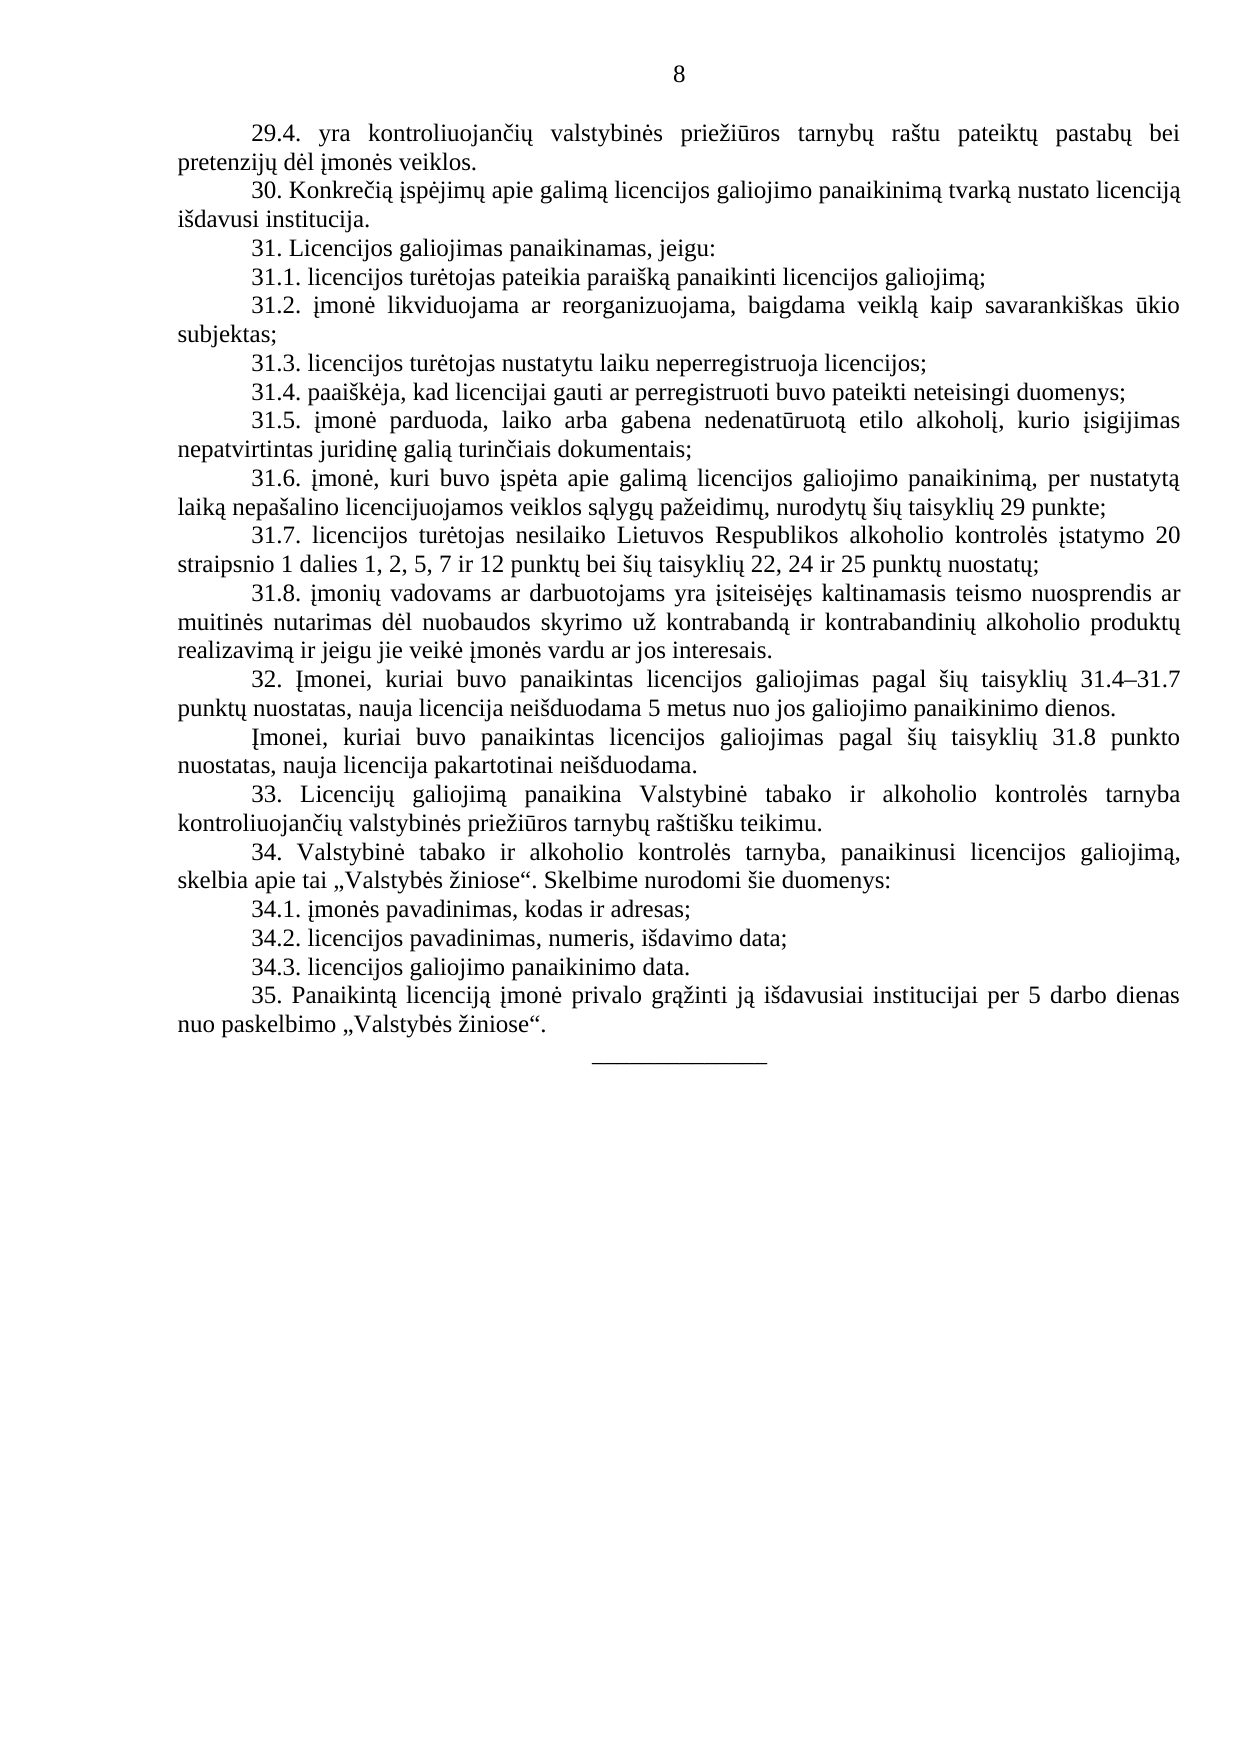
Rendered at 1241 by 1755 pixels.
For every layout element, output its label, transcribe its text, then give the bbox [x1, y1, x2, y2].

text 34. Valstybinė tabako ir alkoholio kontrolės tarnyba, panaikinusi licencijos galiojimą, skelbia apie tai „Valstybės žiniose“. Skelbime nurodomi šie duomenys: [177, 837, 1181, 894]
text 35. Panaikintą licenciją įmonė privalo grąžinti ją išdavusiai institucijai per 5 darbo dienas nuo paskelbimo „Valstybės žiniose“. [177, 981, 1181, 1038]
text 31.5. įmonė parduoda, laiko arba gabena nedenatūruotą etilo alkoholį, kurio įsigijimas nepatvirtintas juridinę galią turinčiais dokumentais; [177, 406, 1181, 463]
text 31.3. licencijos turėtojas nustatytu laiku neperregistruoja licencijos; [177, 348, 1181, 377]
text ______________ [177, 1038, 1181, 1067]
text 31.1. licencijos turėtojas pateikia paraišką panaikinti licencijos galiojimą; [177, 262, 1181, 291]
text 34.2. licencijos pavadinimas, numeris, išdavimo data; [177, 923, 1181, 952]
text 31.2. įmonė likviduojama ar reorganizuojama, baigdama veiklą kaip savarankiškas ūkio subjektas; [177, 291, 1181, 348]
text 32. Įmonei, kuriai buvo panaikintas licencijos galiojimas pagal šių taisyklių 31.4–31.7 punktų nuostatas, nauja licencija neišduodama 5 metus nuo jos galiojimo panaikinimo dienos. [177, 664, 1181, 722]
text 31.6. įmonė, kuri buvo įspėta apie galimą licencijos galiojimo panaikinimą, per nustatytą laiką nepašalino licencijuojamos veiklos sąlygų pažeidimų, nurodytų šių taisyklių 29 punkte; [177, 463, 1181, 521]
text 31.4. paaiškėja, kad licencijai gauti ar perregistruoti buvo pateikti neteisingi duomenys; [177, 377, 1181, 406]
text 31. Licencijos galiojimas panaikinamas, jeigu: [177, 233, 1181, 262]
text 29.4. yra kontroliuojančių valstybinės priežiūros tarnybų raštu pateiktų pastabų bei pretenzijų dėl įmonės veiklos. [177, 118, 1181, 176]
text 30. Konkrečią įspėjimų apie galimą licencijos galiojimo panaikinimą tvarką nustato licenciją išdavusi institucija. [177, 176, 1181, 233]
text 34.3. licencijos galiojimo panaikinimo data. [177, 952, 1181, 981]
text 34.1. įmonės pavadinimas, kodas ir adresas; [177, 894, 1181, 923]
text Įmonei, kuriai buvo panaikintas licencijos galiojimas pagal šių taisyklių 31.8 punkto nuostatas, nauja licencija pakartotinai neišduodama. [177, 722, 1181, 779]
text 31.7. licencijos turėtojas nesilaiko Lietuvos Respublikos alkoholio kontrolės įstatymo 20 straipsnio 1 dalies 1, 2, 5, 7 ir 12 punktų bei šių taisyklių 22, 24 ir 25 punktų nuostatų; [177, 521, 1181, 578]
text 31.8. įmonių vadovams ar darbuotojams yra įsiteisėjęs kaltinamasis teismo nuosprendis ar muitinės nutarimas dėl nuobaudos skyrimo už kontrabandą ir kontrabandinių alkoholio produktų realizavimą ir jeigu jie veikė įmonės vardu ar jos interesais. [177, 578, 1181, 664]
text 33. Licencijų galiojimą panaikina Valstybinė tabako ir alkoholio kontrolės tarnyba kontroliuojančių valstybinės priežiūros tarnybų raštišku teikimu. [177, 779, 1181, 837]
